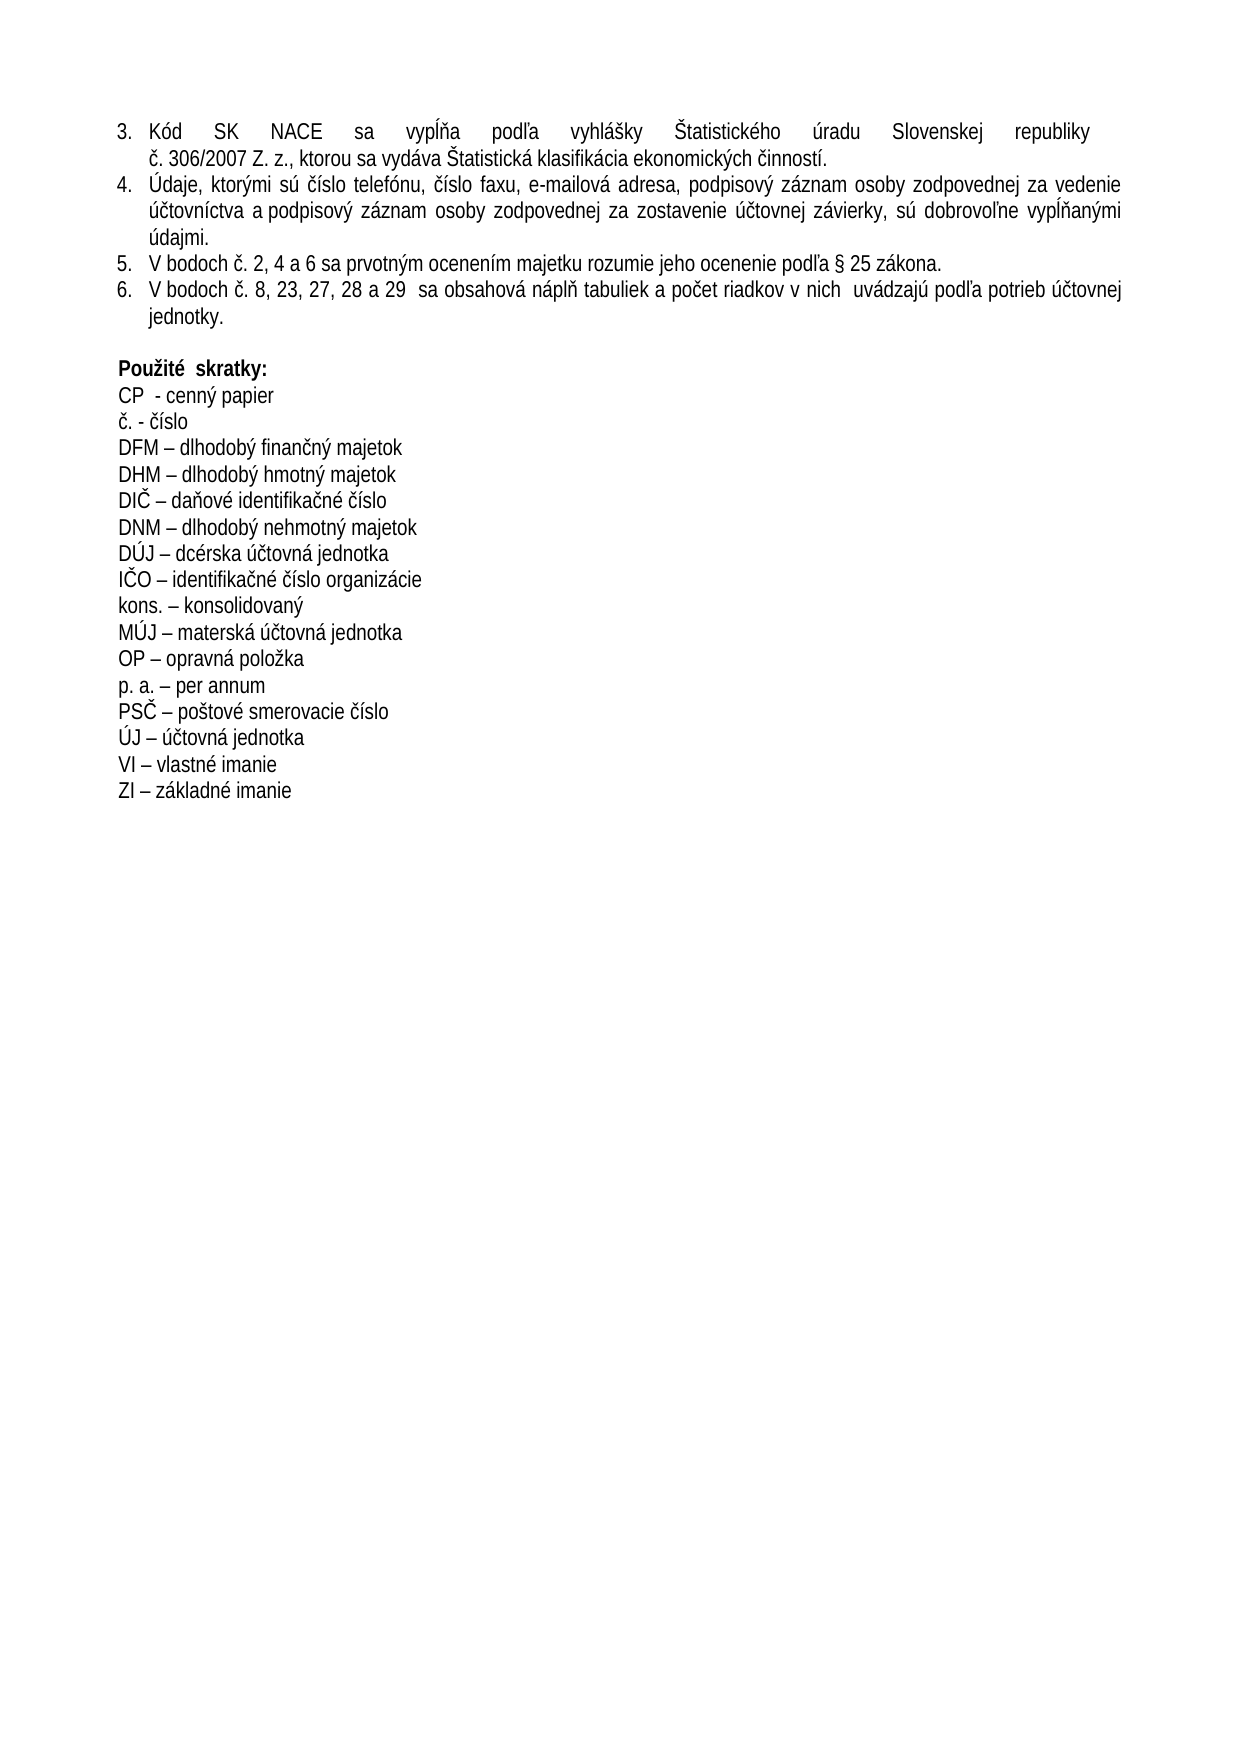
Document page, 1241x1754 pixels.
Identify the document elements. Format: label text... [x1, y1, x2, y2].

text DFM – dlhodobý finančný majetok [118, 434, 1122, 461]
text CP - cenný papier [118, 382, 1122, 408]
text Použité skratky: [118, 355, 1122, 382]
text VI – vlastné imanie [118, 751, 1122, 777]
text 3. Kód SK NACE sa vypĺňa podľa vyhlášky Štatistického úradu Slovenskej republiky č. 306/2007 Z. z., ktorou sa vydáva Štatistická klasifikácia ekonomických činností. [117, 118, 1122, 171]
text MÚJ – materská účtovná jednotka [118, 619, 1122, 645]
text OP – opravná položka [118, 645, 1122, 672]
text 5. V bodoch č. 2, 4 a 6 sa prvotným ocenením majetku rozumie jeho ocenenie podľa § 25 zákona. [117, 250, 1122, 276]
text IČO – identifikačné číslo organizácie [118, 566, 1122, 592]
text DIČ – daňové identifikačné číslo [118, 487, 1122, 513]
text 4. Údaje, ktorými sú číslo telefónu, číslo faxu, e-mailová adresa, podpisový záznam osoby zodpovednej za vedenie účtovníctva a podpisový záznam osoby zodpovednej za zostavenie účtovnej závierky, sú dobrovoľne vypĺňanými údajmi. [117, 171, 1122, 250]
text DÚJ – dcérska účtovná jednotka [118, 540, 1122, 566]
text č. - číslo [118, 408, 1122, 434]
text DNM – dlhodobý nehmotný majetok [118, 513, 1122, 540]
text kons. – konsolidovaný [118, 592, 1122, 619]
text 6. V bodoch č. 8, 23, 27, 28 a 29 sa obsahová náplň tabuliek a počet riadkov v nich uvádzajú podľa potrieb účtovnej jednotky. [117, 276, 1122, 329]
text PSČ – poštové smerovacie číslo [118, 698, 1122, 724]
text ÚJ – účtovná jednotka [118, 724, 1122, 751]
text DHM – dlhodobý hmotný majetok [118, 461, 1122, 487]
text ZI – základné imanie [118, 777, 1122, 803]
text p. a. – per annum [118, 672, 1122, 698]
